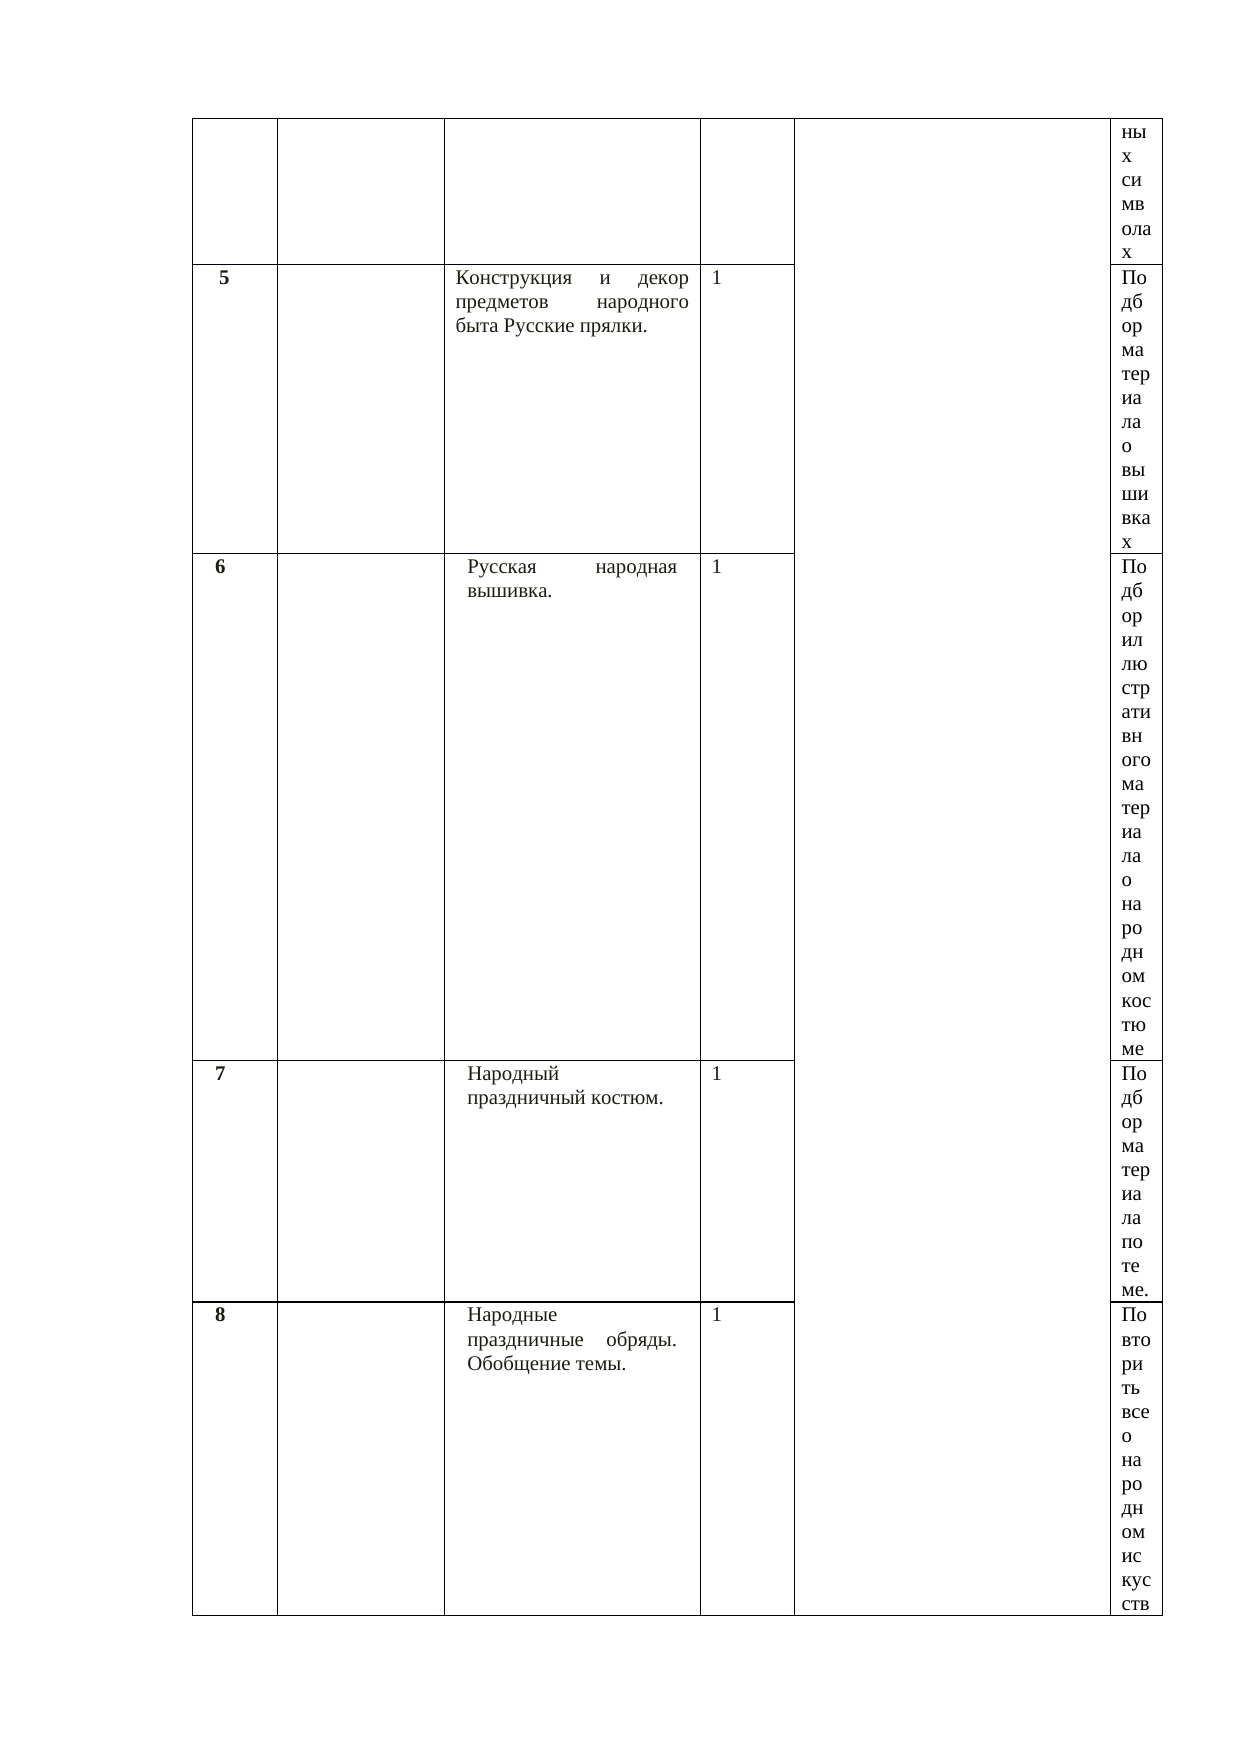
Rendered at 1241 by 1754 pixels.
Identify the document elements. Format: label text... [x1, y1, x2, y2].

table_cell Конструкция и декор предметов народного быта Русские прялки. [445, 265, 700, 553]
table_cell ных символах [1111, 119, 1162, 263]
table_cell 1 [701, 265, 794, 553]
table_cell [278, 119, 444, 263]
table_cell Подбор материала о вышивках [1111, 265, 1162, 553]
table_cell 8 [193, 1303, 277, 1615]
table_cell [278, 265, 444, 553]
table_cell 7 [193, 1061, 277, 1301]
table_cell Повторить все о народном искусств [1111, 1303, 1162, 1615]
table_cell 1 [701, 1061, 794, 1301]
table_cell [278, 1061, 444, 1301]
table_cell [795, 119, 1110, 1615]
table_cell [445, 119, 700, 263]
table_cell 6 [193, 554, 277, 1060]
table_cell [278, 554, 444, 1060]
table_cell Народные праздничные обряды. Обобщение темы. [445, 1303, 700, 1615]
table_cell Народный праздничный костюм. [445, 1061, 700, 1301]
table_cell [193, 119, 277, 263]
table_cell Русская народная вышивка. [445, 554, 700, 1060]
table_cell [278, 1303, 444, 1615]
table_cell [701, 119, 794, 263]
table_cell 5 [193, 265, 277, 553]
table_cell 1 [701, 554, 794, 1060]
table_cell 1 [701, 1303, 794, 1615]
table_cell Подбор иллюстративного материала о народном костюме [1111, 554, 1162, 1060]
table_cell Подбор материала по теме. [1111, 1061, 1162, 1301]
